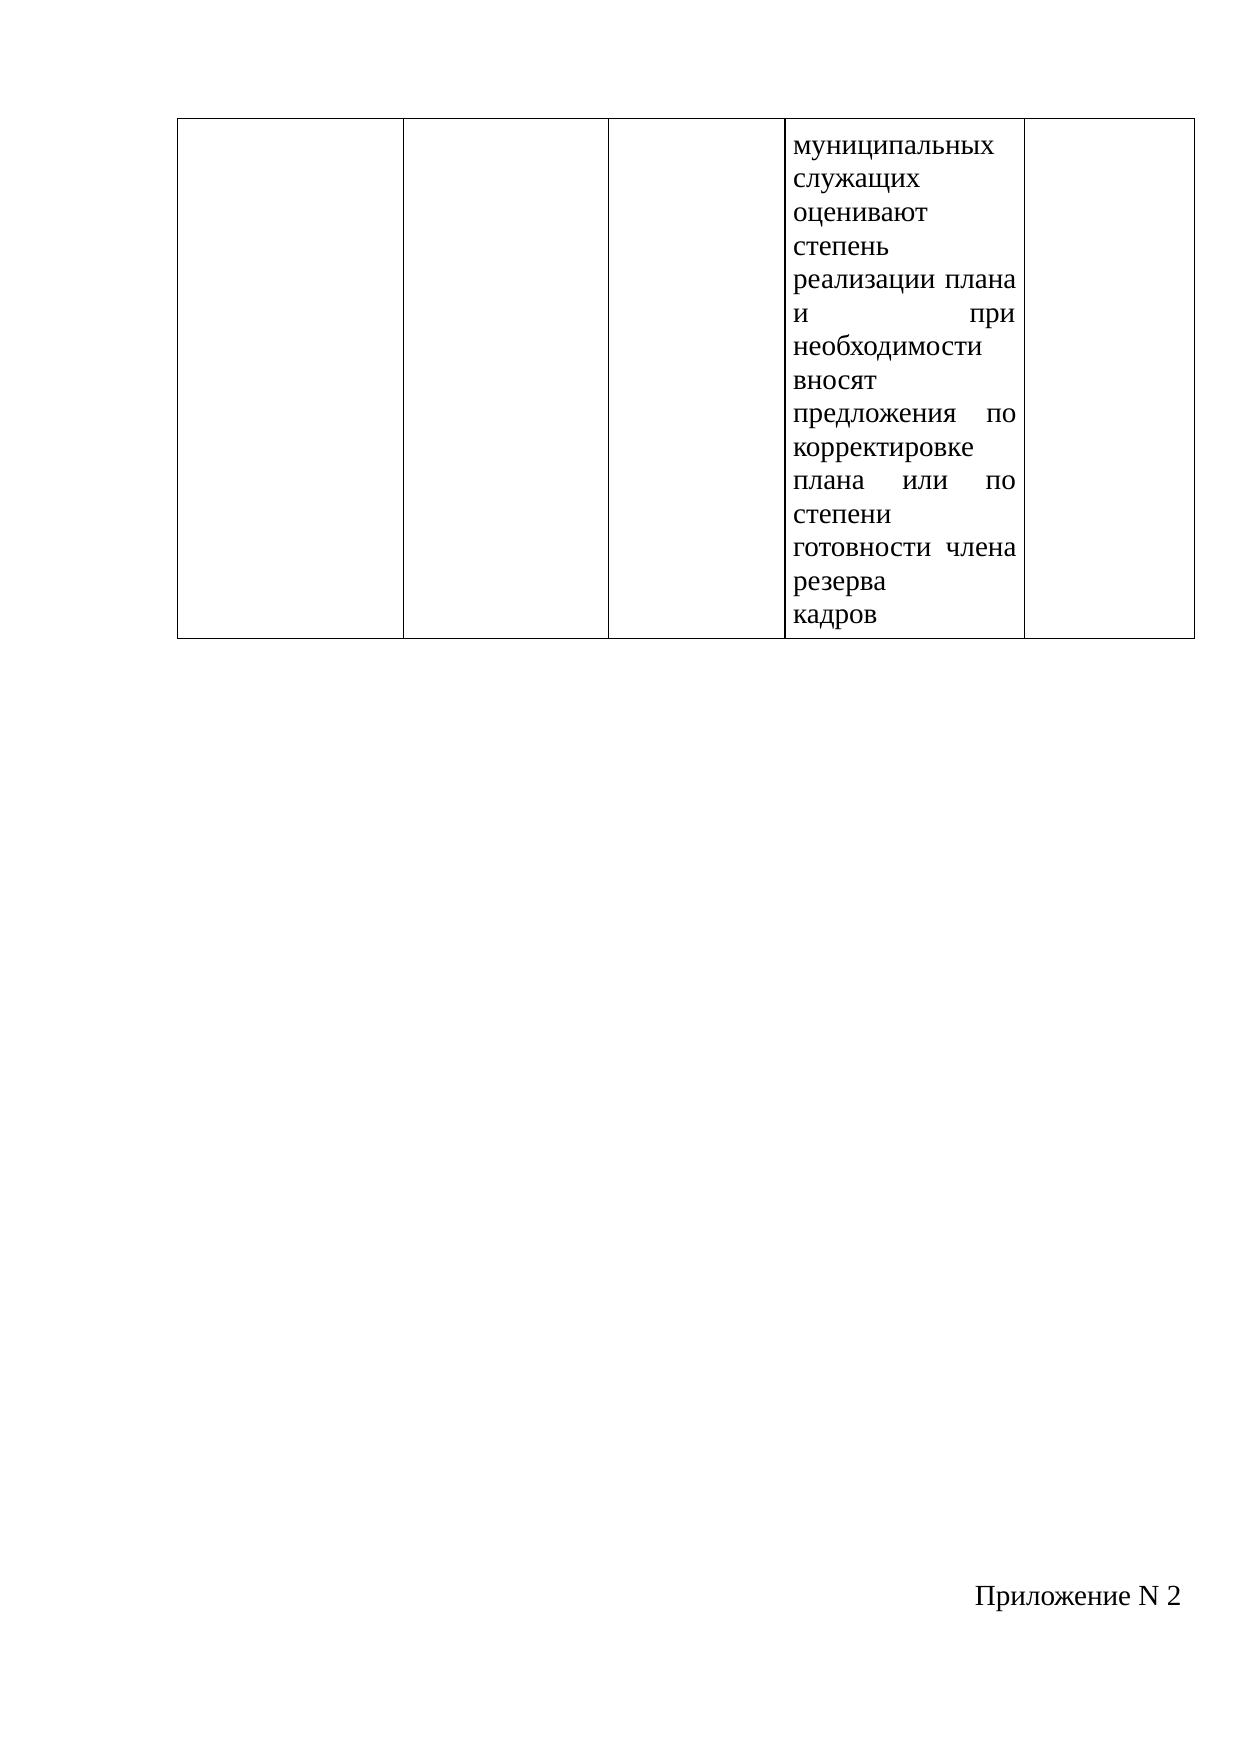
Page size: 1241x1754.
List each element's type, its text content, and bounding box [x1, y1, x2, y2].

table_cell муниципальных служащих оценивают степень реализации плана и при необходимости вносят предложения по корректировке плана или по степени готовности члена резерва кадров [786, 119, 1024, 638]
table_cell [404, 119, 608, 638]
table_cell [1025, 119, 1194, 638]
table_cell [609, 119, 784, 638]
table_cell [178, 119, 403, 638]
text Приложение N 2 [177, 1578, 1181, 1612]
